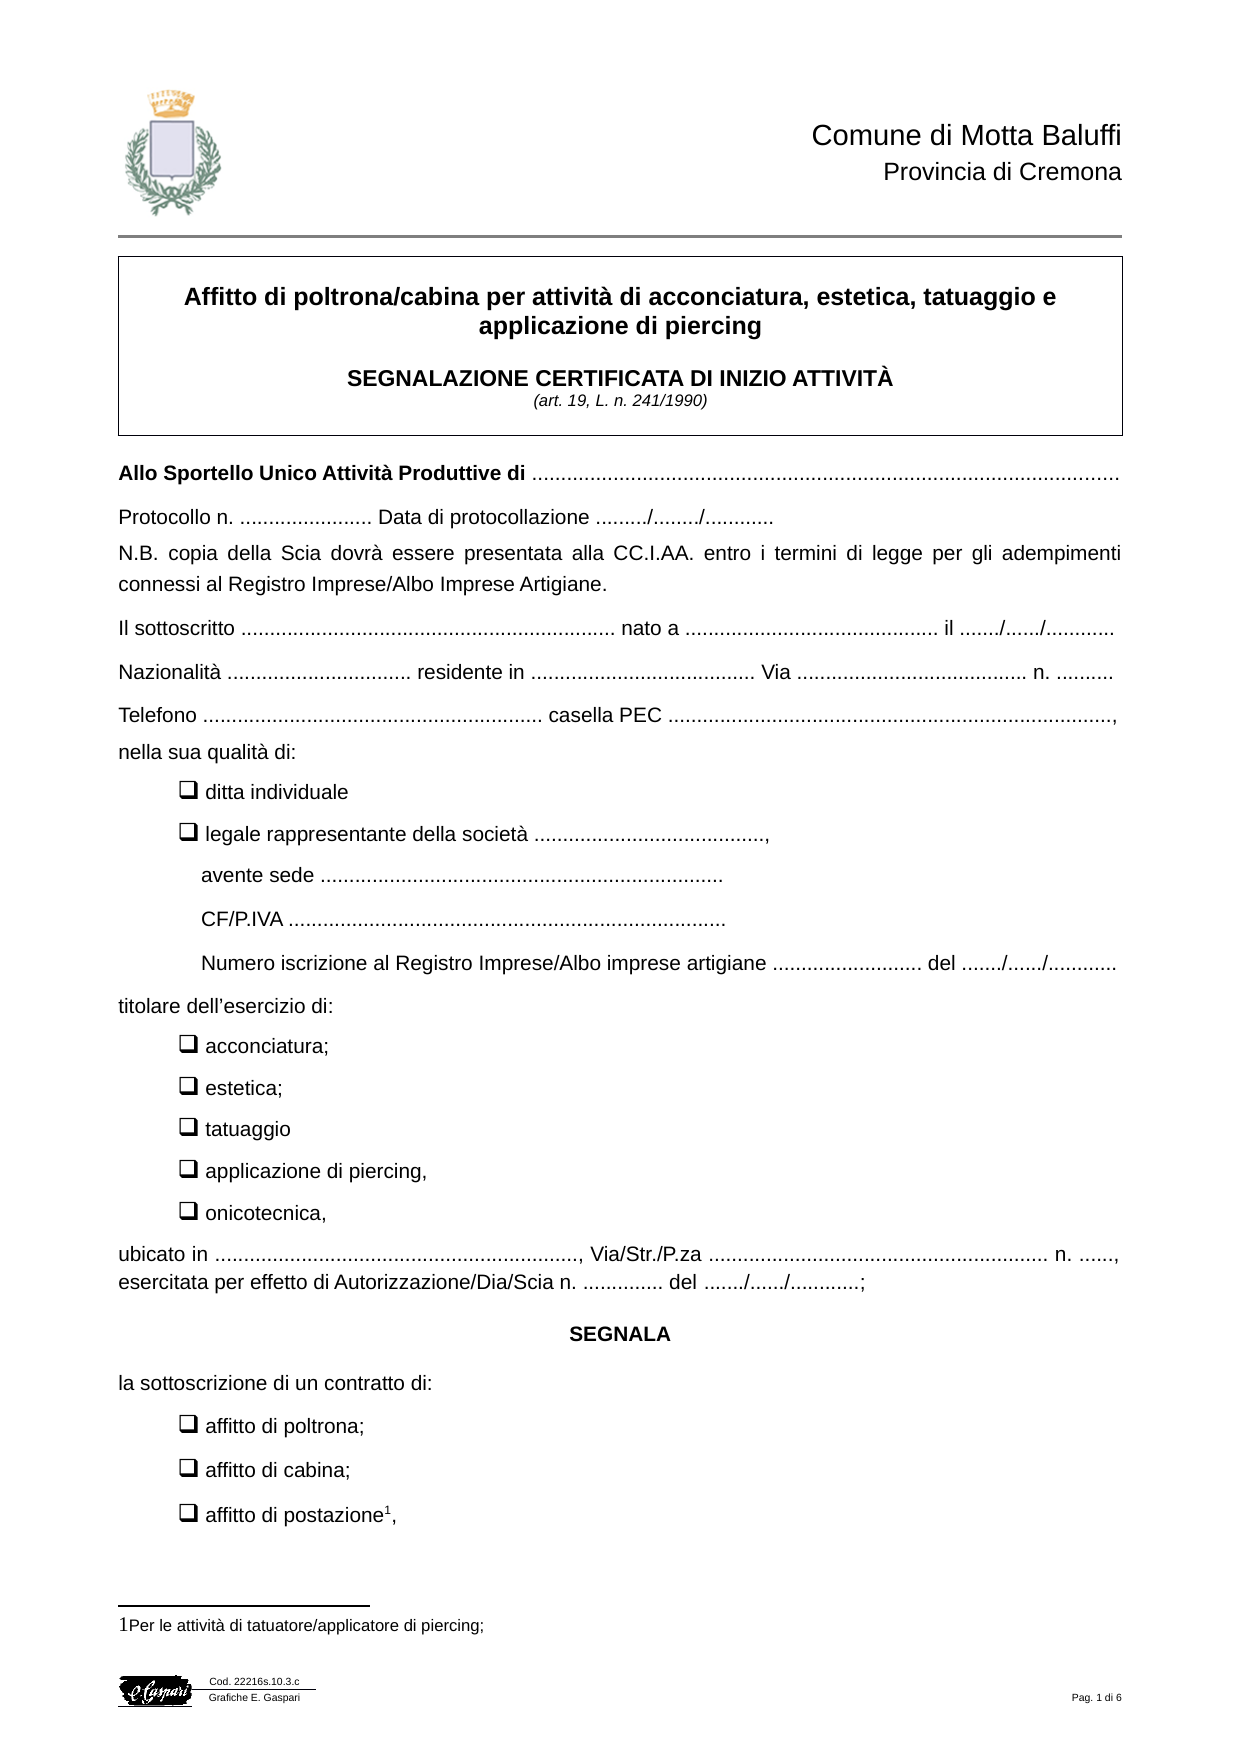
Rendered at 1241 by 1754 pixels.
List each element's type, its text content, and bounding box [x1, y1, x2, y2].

picture [122, 87, 224, 118]
text  estetica; [177, 1076, 1122, 1101]
text  legale rappresentante della società ........................................, [177, 821, 1122, 846]
text Per le attività di tatuatore/applicatore di piercing; [118, 1612, 1122, 1636]
picture [122, 152, 224, 157]
text  applicazione di piercing, [177, 1159, 1122, 1184]
text Il sottoscritto ................................................................. nato a ............................................ il ......./....../............ [118, 616, 1122, 640]
text Comune di Motta Baluffi [118, 118, 1122, 152]
text  affitto di cabina; [177, 1458, 1122, 1483]
text  acconciatura; [177, 1034, 1122, 1059]
text Allo Sportello Unico Attività Produttive di [118, 461, 1122, 485]
text  affitto di postazione, [177, 1503, 1122, 1528]
text  affitto di poltrona; [177, 1414, 1122, 1439]
text SEGNALA [118, 1322, 1122, 1346]
text  onicotecnica, [177, 1201, 1122, 1226]
text Telefono ........................................................... casella PEC ............................................................................., [118, 703, 1122, 727]
text  ditta individuale [177, 780, 1122, 805]
text ubicato in ..............................................................., Via/Str./P.za ........................................................... n. ......, esercitata per effetto di Autorizzazione/Dia/Scia n. .............. del ......./....../............; [118, 1242, 1122, 1294]
text Nazionalità ................................ residente in ....................................... Via ........................................ n. .......... [118, 659, 1122, 683]
picture [122, 185, 224, 219]
table_header Affitto di poltrona/cabina per attività di acconciatura, estetica, tatuaggio e applicazione di piercing SEGNALAZIONE CERTIFICATA DI INIZIO ATTIVITÀ (art. 19, L. n. 241/1990) [119, 257, 1122, 435]
text CF/P.IVA ............................................................................ [201, 907, 1122, 931]
text Numero iscrizione al Registro Imprese/Albo imprese artigiane .......................... del ......./....../............ [201, 950, 1122, 974]
text N.B. copia della Scia dovrà essere presentata alla CC.I.AA. entro i termini di legge per gli adempimenti connessi al Registro Imprese/Albo Imprese Artigiane. [118, 541, 1122, 596]
text la sottoscrizione di un contratto di: [118, 1371, 1122, 1395]
text Protocollo n. ....................... Data di protocollazione ........./......../............ [118, 505, 1122, 529]
picture [118, 1674, 192, 1706]
text titolare dell’esercizio di: [118, 994, 1122, 1018]
text  tatuaggio [177, 1117, 1122, 1142]
text avente sede ...................................................................... [201, 863, 1122, 887]
text nella sua qualità di: [118, 740, 1122, 764]
text Provincia di Cremona [118, 157, 1122, 185]
